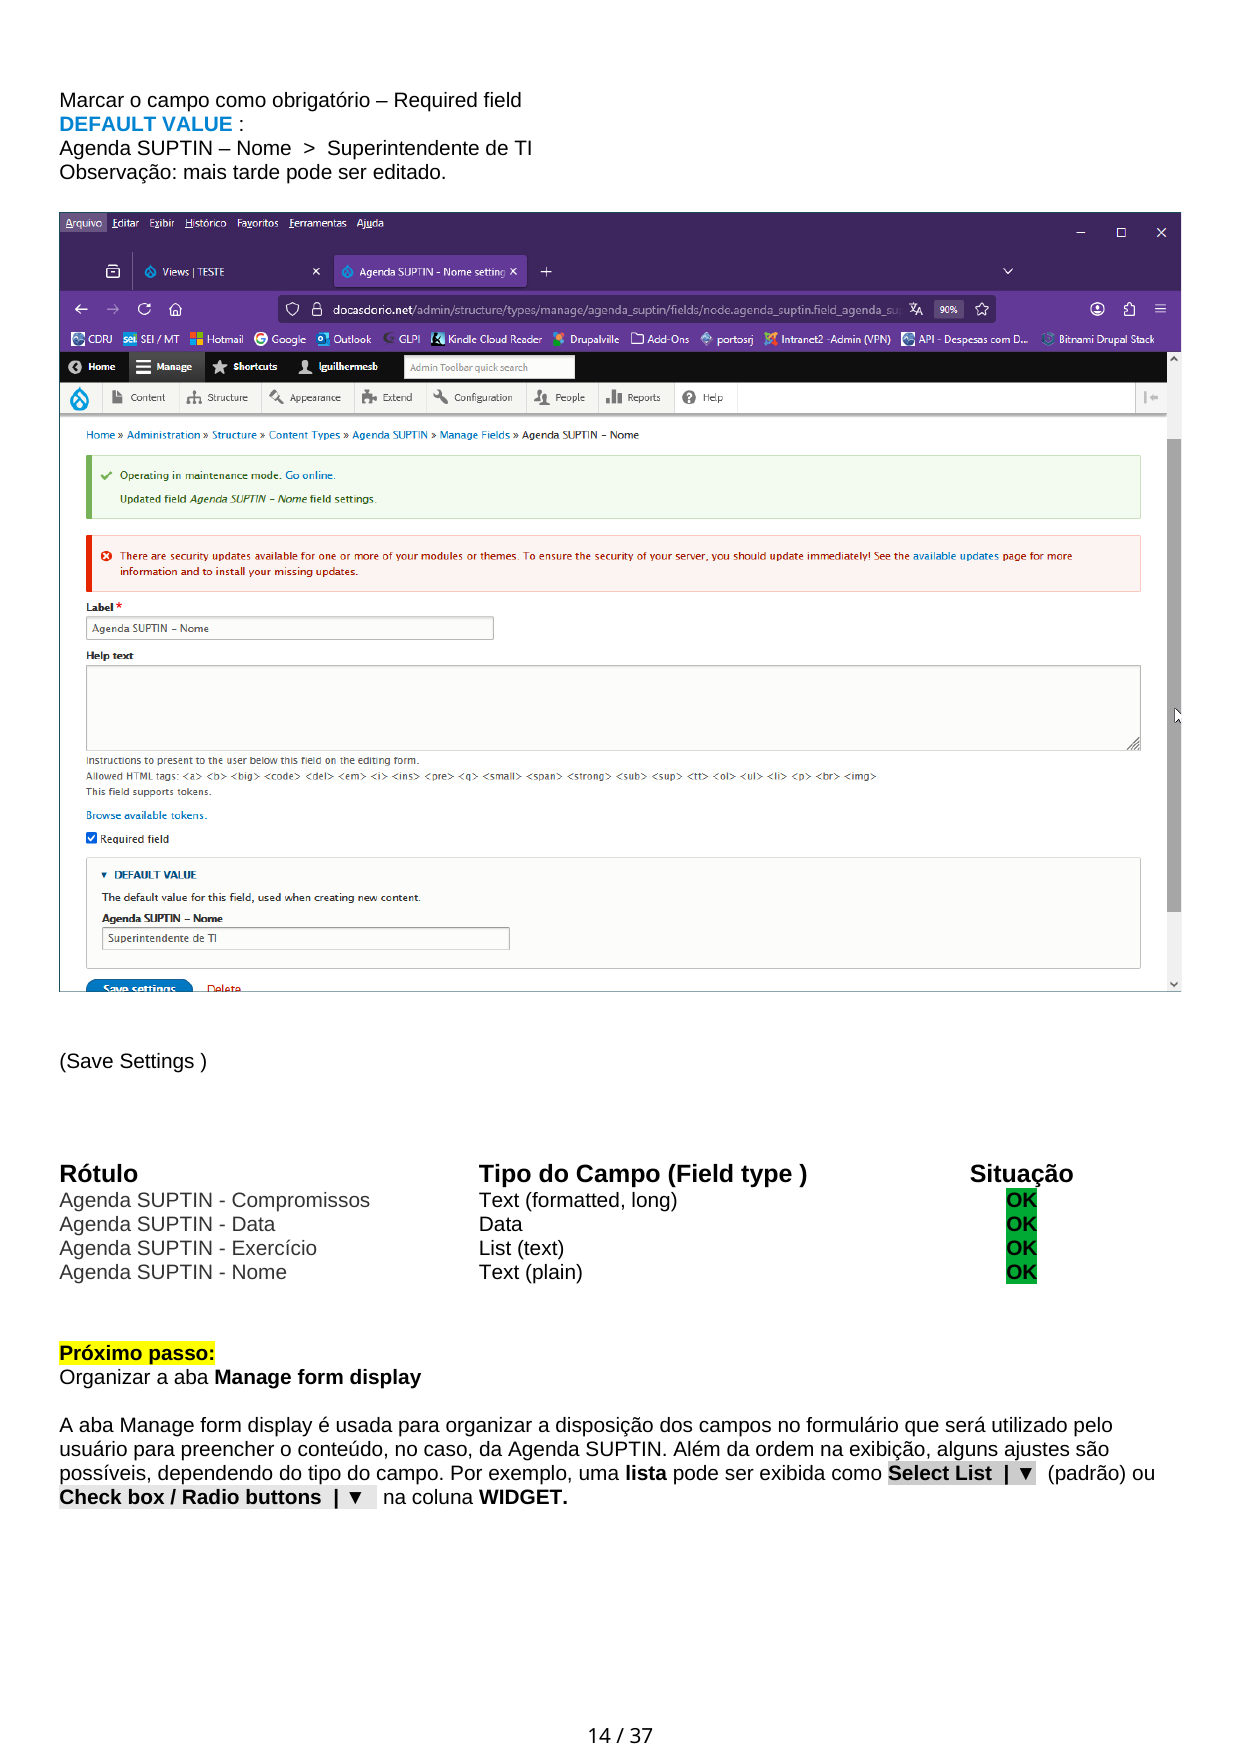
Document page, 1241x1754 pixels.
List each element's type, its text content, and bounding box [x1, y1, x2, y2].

table_cell Data [479, 1212, 933, 1236]
table_cell OK [933, 1260, 1110, 1284]
text DEFAULT VALUE : [59, 112, 1181, 136]
table_cell Agenda SUPTIN - Compromissos [59, 1188, 479, 1212]
text Marcar o campo como obrigatório – Required field [59, 88, 1181, 112]
text Agenda SUPTIN – Nome > Superintendente de TI [59, 136, 1181, 160]
table_header Rótulo [59, 1159, 479, 1188]
table_cell Text (plain) [479, 1260, 933, 1284]
text (Save Settings ) [59, 1049, 1181, 1073]
text Próximo passo: [59, 1341, 1181, 1365]
table_header Tipo do Campo (Field type ) [479, 1159, 933, 1188]
text A aba Manage form display é usada para organizar a disposição dos campos no formulário que será utilizado pelo usuário para preencher o conteúdo, no caso, da Agenda SUPTIN. Além da ordem na exibição, alguns ajustes são possíveis, dependendo do tipo do campo. Por exemplo, uma lista pode ser exibida como Select List | ▼ (padrão) ou Check box / Radio buttons | ▼ na coluna WIDGET. [59, 1413, 1181, 1509]
table_cell OK [933, 1212, 1110, 1236]
table_cell Agenda SUPTIN - Nome [59, 1260, 479, 1284]
table_cell Agenda SUPTIN - Exercício [59, 1236, 479, 1260]
table_cell OK [933, 1236, 1110, 1260]
table_cell Text (formatted, long) [479, 1188, 933, 1212]
text Observação: mais tarde pode ser editado. [59, 160, 1181, 184]
text Organizar a aba Manage form display [59, 1365, 1181, 1389]
table_cell List (text) [479, 1236, 933, 1260]
table_cell OK [933, 1188, 1110, 1212]
table_cell Agenda SUPTIN - Data [59, 1212, 479, 1236]
table_header Situação [933, 1159, 1110, 1188]
picture [59, 212, 1182, 992]
